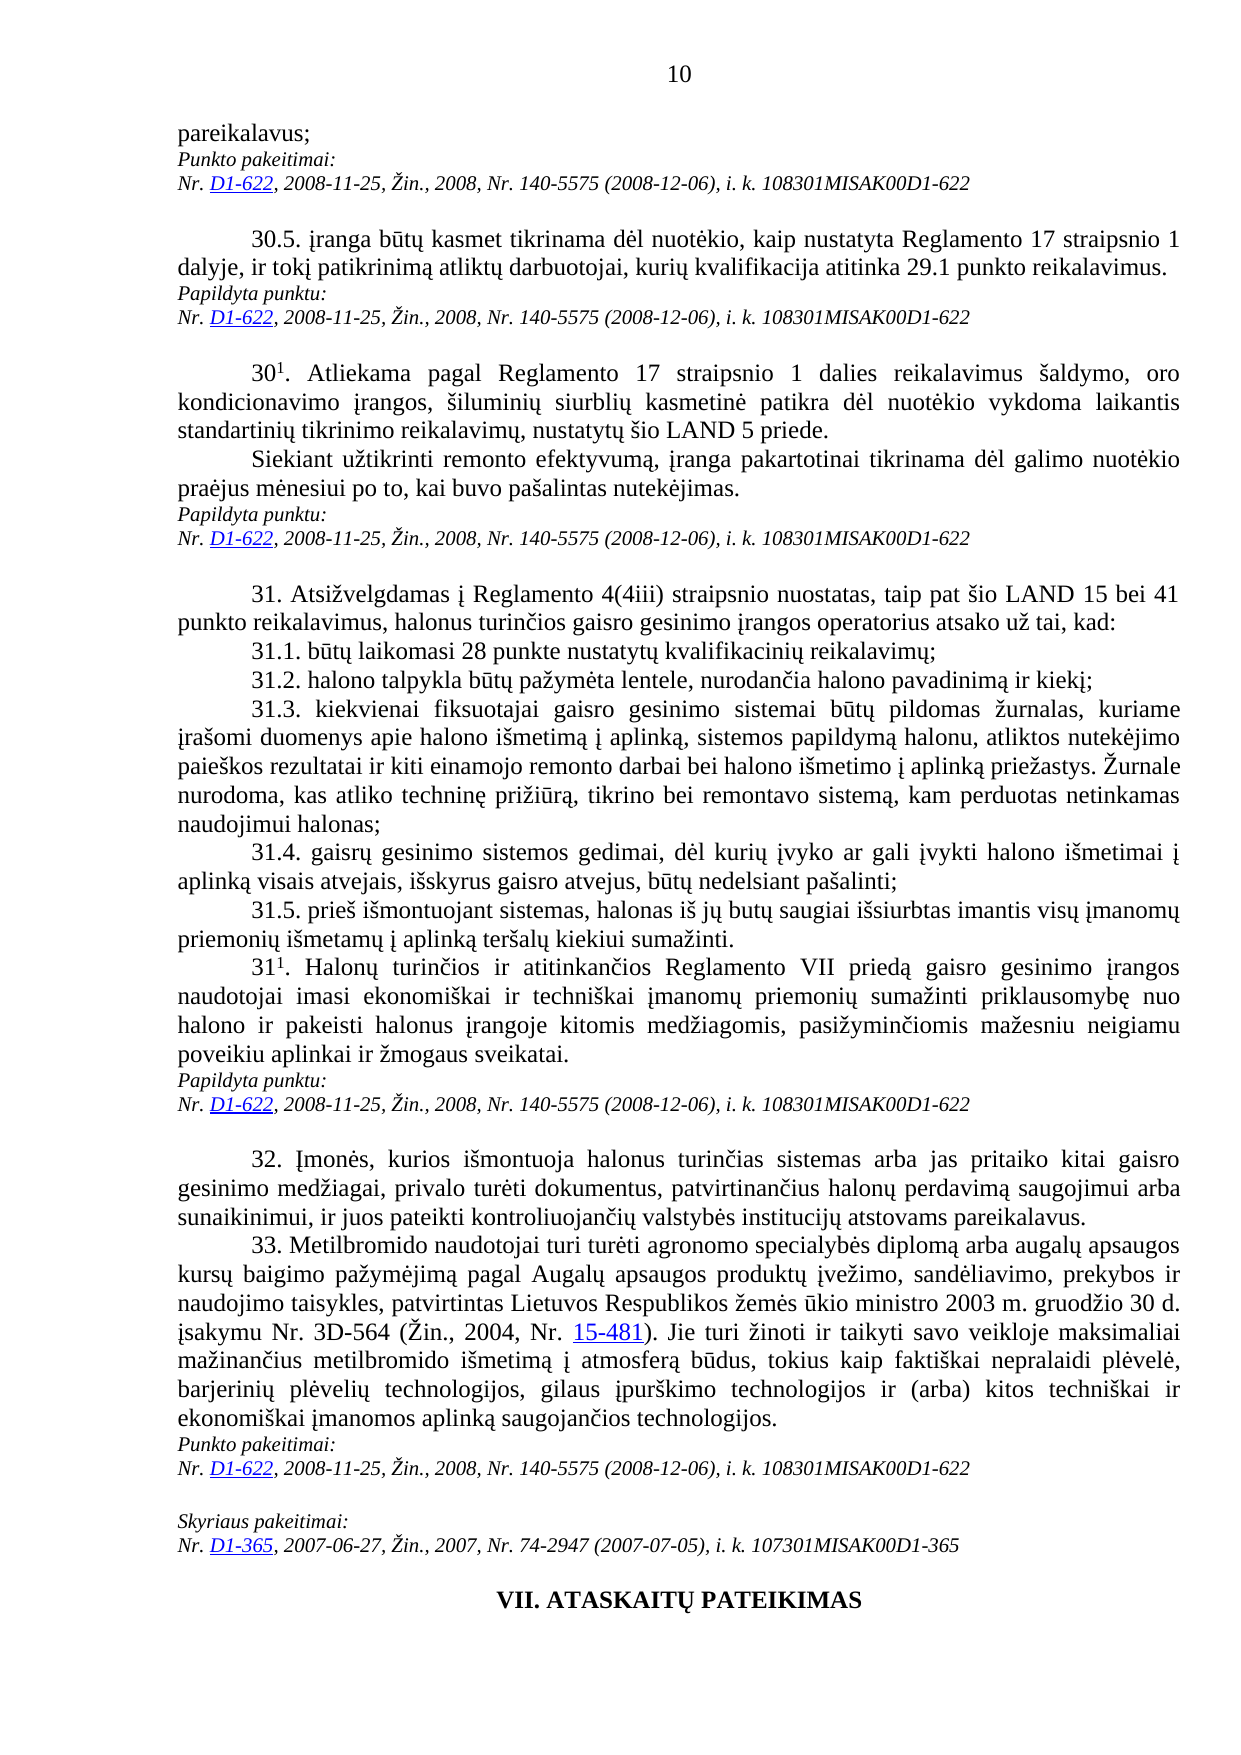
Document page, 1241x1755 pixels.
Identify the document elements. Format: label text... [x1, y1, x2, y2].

text 30.5. įranga būtų kasmet tikrinama dėl nuotėkio, kaip nustatyta Reglamento 17 straipsnio 1 dalyje, ir tokį patikrinimą atliktų darbuotojai, kurių kvalifikacija atitinka 29.1 punkto reikalavimus. [177, 224, 1181, 281]
text 301. Atliekama pagal Reglamento 17 straipsnio 1 dalies reikalavimus šaldymo, oro kondicionavimo įrangos, šiluminių siurblių kasmetinė patikra dėl nuotėkio vykdoma laikantis standartinių tikrinimo reikalavimų, nustatytų šio LAND 5 priede. [177, 358, 1181, 444]
text Papildyta punktu: [177, 1067, 1181, 1092]
text Papildyta punktu: [177, 281, 1181, 305]
text VII. ATASKAITŲ PATEIKIMAS [177, 1586, 1181, 1614]
text 311. Halonų turinčios ir atitinkančios Reglamento VII priedą gaisro gesinimo įrangos naudotojai imasi ekonomiškai ir techniškai įmanomų priemonių sumažinti priklausomybę nuo halono ir pakeisti halonus įrangoje kitomis medžiagomis, pasižyminčiomis mažesniu neigiamu poveikiu aplinkai ir žmogaus sveikatai. [177, 952, 1181, 1067]
text 31.1. būtų laikomasi 28 punkte nustatytų kvalifikacinių reikalavimų; [177, 636, 1181, 665]
text 33. Metilbromido naudotojai turi turėti agronomo specialybės diplomą arba augalų apsaugos kursų baigimo pažymėjimą pagal Augalų apsaugos produktų įvežimo, sandėliavimo, prekybos ir naudojimo taisykles, patvirtintas Lietuvos Respublikos žemės ūkio ministro 2003 m. gruodžio 30 d. įsakymu Nr. 3D-564 (Žin., 2004, Nr. 15-481). Jie turi žinoti ir taikyti savo veikloje maksimaliai mažinančius metilbromido išmetimą į atmosferą būdus, tokius kaip faktiškai nepralaidi plėvelė, barjerinių plėvelių technologijos, gilaus įpurškimo technologijos ir (arba) kitos techniškai ir ekonomiškai įmanomos aplinką saugojančios technologijos. [177, 1231, 1181, 1432]
text Nr. D1-622, 2008-11-25, Žin., 2008, Nr. 140-5575 (2008-12-06), i. k. 108301MISAK00D1-622 [177, 1456, 1181, 1480]
text 31.4. gaisrų gesinimo sistemos gedimai, dėl kurių įvyko ar gali įvykti halono išmetimai į aplinką visais atvejais, išskyrus gaisro atvejus, būtų nedelsiant pašalinti; [177, 837, 1181, 895]
text Punkto pakeitimai: [177, 1432, 1181, 1456]
text Punkto pakeitimai: [177, 147, 1181, 171]
text Nr. D1-365, 2007-06-27, Žin., 2007, Nr. 74-2947 (2007-07-05), i. k. 107301MISAK00D1-365 [177, 1533, 1181, 1557]
text 31.3. kiekvienai fiksuotajai gaisro gesinimo sistemai būtų pildomas žurnalas, kuriame įrašomi duomenys apie halono išmetimą į aplinką, sistemos papildymą halonu, atliktos nutekėjimo paieškos rezultatai ir kiti einamojo remonto darbai bei halono išmetimo į aplinką priežastys. Žurnale nurodoma, kas atliko techninę prižiūrą, tikrino bei remontavo sistemą, kam perduotas netinkamas naudojimui halonas; [177, 694, 1181, 837]
text Nr. D1-622, 2008-11-25, Žin., 2008, Nr. 140-5575 (2008-12-06), i. k. 108301MISAK00D1-622 [177, 526, 1181, 550]
text 31. Atsižvelgdamas į Reglamento 4(4iii) straipsnio nuostatas, taip pat šio LAND 15 bei 41 punkto reikalavimus, halonus turinčios gaisro gesinimo įrangos operatorius atsako už tai, kad: [177, 579, 1181, 636]
text 31.2. halono talpykla būtų pažymėta lentele, nurodančia halono pavadinimą ir kiekį; [177, 665, 1181, 694]
text pareikalavus; [177, 118, 1181, 147]
text Nr. D1-622, 2008-11-25, Žin., 2008, Nr. 140-5575 (2008-12-06), i. k. 108301MISAK00D1-622 [177, 1092, 1181, 1116]
text Nr. D1-622, 2008-11-25, Žin., 2008, Nr. 140-5575 (2008-12-06), i. k. 108301MISAK00D1-622 [177, 305, 1181, 329]
text Siekiant užtikrinti remonto efektyvumą, įranga pakartotinai tikrinama dėl galimo nuotėkio praėjus mėnesiui po to, kai buvo pašalintas nutekėjimas. [177, 444, 1181, 502]
text Papildyta punktu: [177, 502, 1181, 526]
text Nr. D1-622, 2008-11-25, Žin., 2008, Nr. 140-5575 (2008-12-06), i. k. 108301MISAK00D1-622 [177, 171, 1181, 195]
text Skyriaus pakeitimai: [177, 1509, 1181, 1533]
text 32. Įmonės, kurios išmontuoja halonus turinčias sistemas arba jas pritaiko kitai gaisro gesinimo medžiagai, privalo turėti dokumentus, patvirtinančius halonų perdavimą saugojimui arba sunaikinimui, ir juos pateikti kontroliuojančių valstybės institucijų atstovams pareikalavus. [177, 1144, 1181, 1231]
text 31.5. prieš išmontuojant sistemas, halonas iš jų butų saugiai išsiurbtas imantis visų įmanomų priemonių išmetamų į aplinką teršalų kiekiui sumažinti. [177, 895, 1181, 952]
